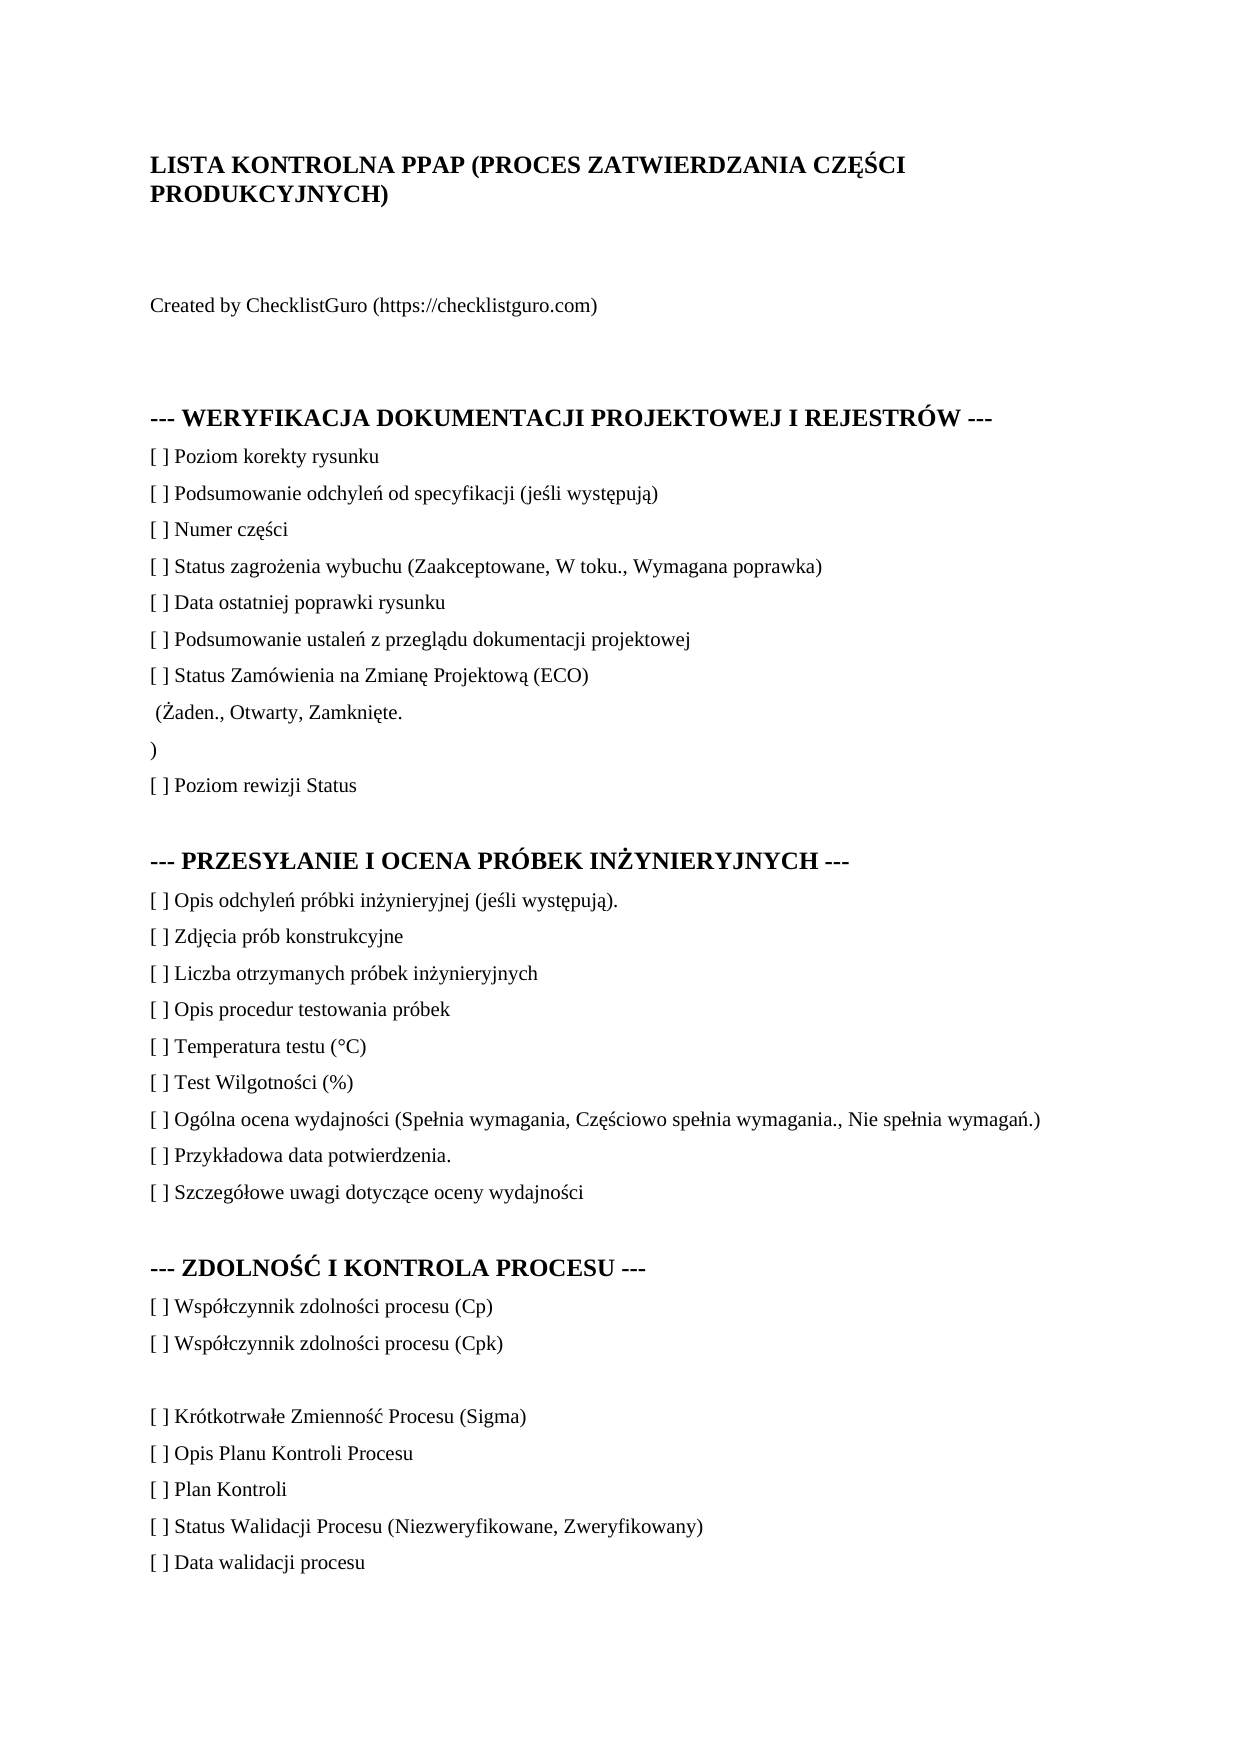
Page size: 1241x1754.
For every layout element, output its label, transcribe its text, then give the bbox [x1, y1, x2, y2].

text [ ] Numer części [150, 517, 1090, 541]
text [ ] Podsumowanie odchyleń od specyfikacji (jeśli występują) [150, 481, 1090, 505]
text [ ] Data ostatniej poprawki rysunku [150, 590, 1090, 614]
text --- PRZESYŁANIE I OCENA PRÓBEK INŻYNIERYJNYCH --- [150, 846, 1090, 875]
text [ ] Współczynnik zdolności procesu (Cp) [150, 1294, 1090, 1318]
text [ ] Status zagrożenia wybuchu (Zaakceptowane, W toku., Wymagana poprawka) [150, 554, 1090, 578]
text [ ] Zdjęcia prób konstrukcyjne [150, 924, 1090, 948]
text LISTA KONTROLNA PPAP (PROCES ZATWIERDZANIA CZĘŚCI PRODUKCYJNYCH) [150, 150, 1090, 207]
text [ ] Poziom korekty rysunku [150, 444, 1090, 468]
text [ ] Poziom rewizji Status [150, 773, 1090, 797]
text [ ] Test Wilgotności (%) [150, 1070, 1090, 1094]
text [ ] Opis odchyleń próbki inżynieryjnej (jeśli występują). [150, 887, 1090, 912]
text --- WERYFIKACJA DOKUMENTACJI PROJEKTOWEJ I REJESTRÓW --- [150, 403, 1090, 432]
text [ ] Podsumowanie ustaleń z przeglądu dokumentacji projektowej [150, 627, 1090, 651]
text [ ] Liczba otrzymanych próbek inżynieryjnych [150, 961, 1090, 985]
text ) [150, 737, 1090, 761]
text [ ] Przykładowa data potwierdzenia. [150, 1143, 1090, 1167]
text [ ] Szczegółowe uwagi dotyczące oceny wydajności [150, 1180, 1090, 1204]
text --- ZDOLNOŚĆ I KONTROLA PROCESU --- [150, 1253, 1090, 1282]
text [ ] Temperatura testu (°C) [150, 1034, 1090, 1058]
text [ ] Ogólna ocena wydajności (Spełnia wymagania, Częściowo spełnia wymagania., Nie spełnia wymagań.) [150, 1107, 1090, 1131]
text [ ] Status Zamówienia na Zmianę Projektową (ECO) [150, 663, 1090, 687]
text [ ] Status Walidacji Procesu (Niezweryfikowane, Zweryfikowany) [150, 1514, 1090, 1538]
text [ ] Data walidacji procesu [150, 1550, 1090, 1574]
text [ ] Opis procedur testowania próbek [150, 997, 1090, 1021]
text [ ] Opis Planu Kontroli Procesu [150, 1441, 1090, 1465]
text [ ] Współczynnik zdolności procesu (Cpk) [150, 1331, 1090, 1355]
text [ ] Krótkotrwałe Zmienność Procesu (Sigma) [150, 1404, 1090, 1428]
text Created by ChecklistGuro (https://checklistguro.com) [150, 293, 1090, 317]
text [ ] Plan Kontroli [150, 1477, 1090, 1501]
text (Żaden., Otwarty, Zamknięte. [150, 700, 1090, 724]
